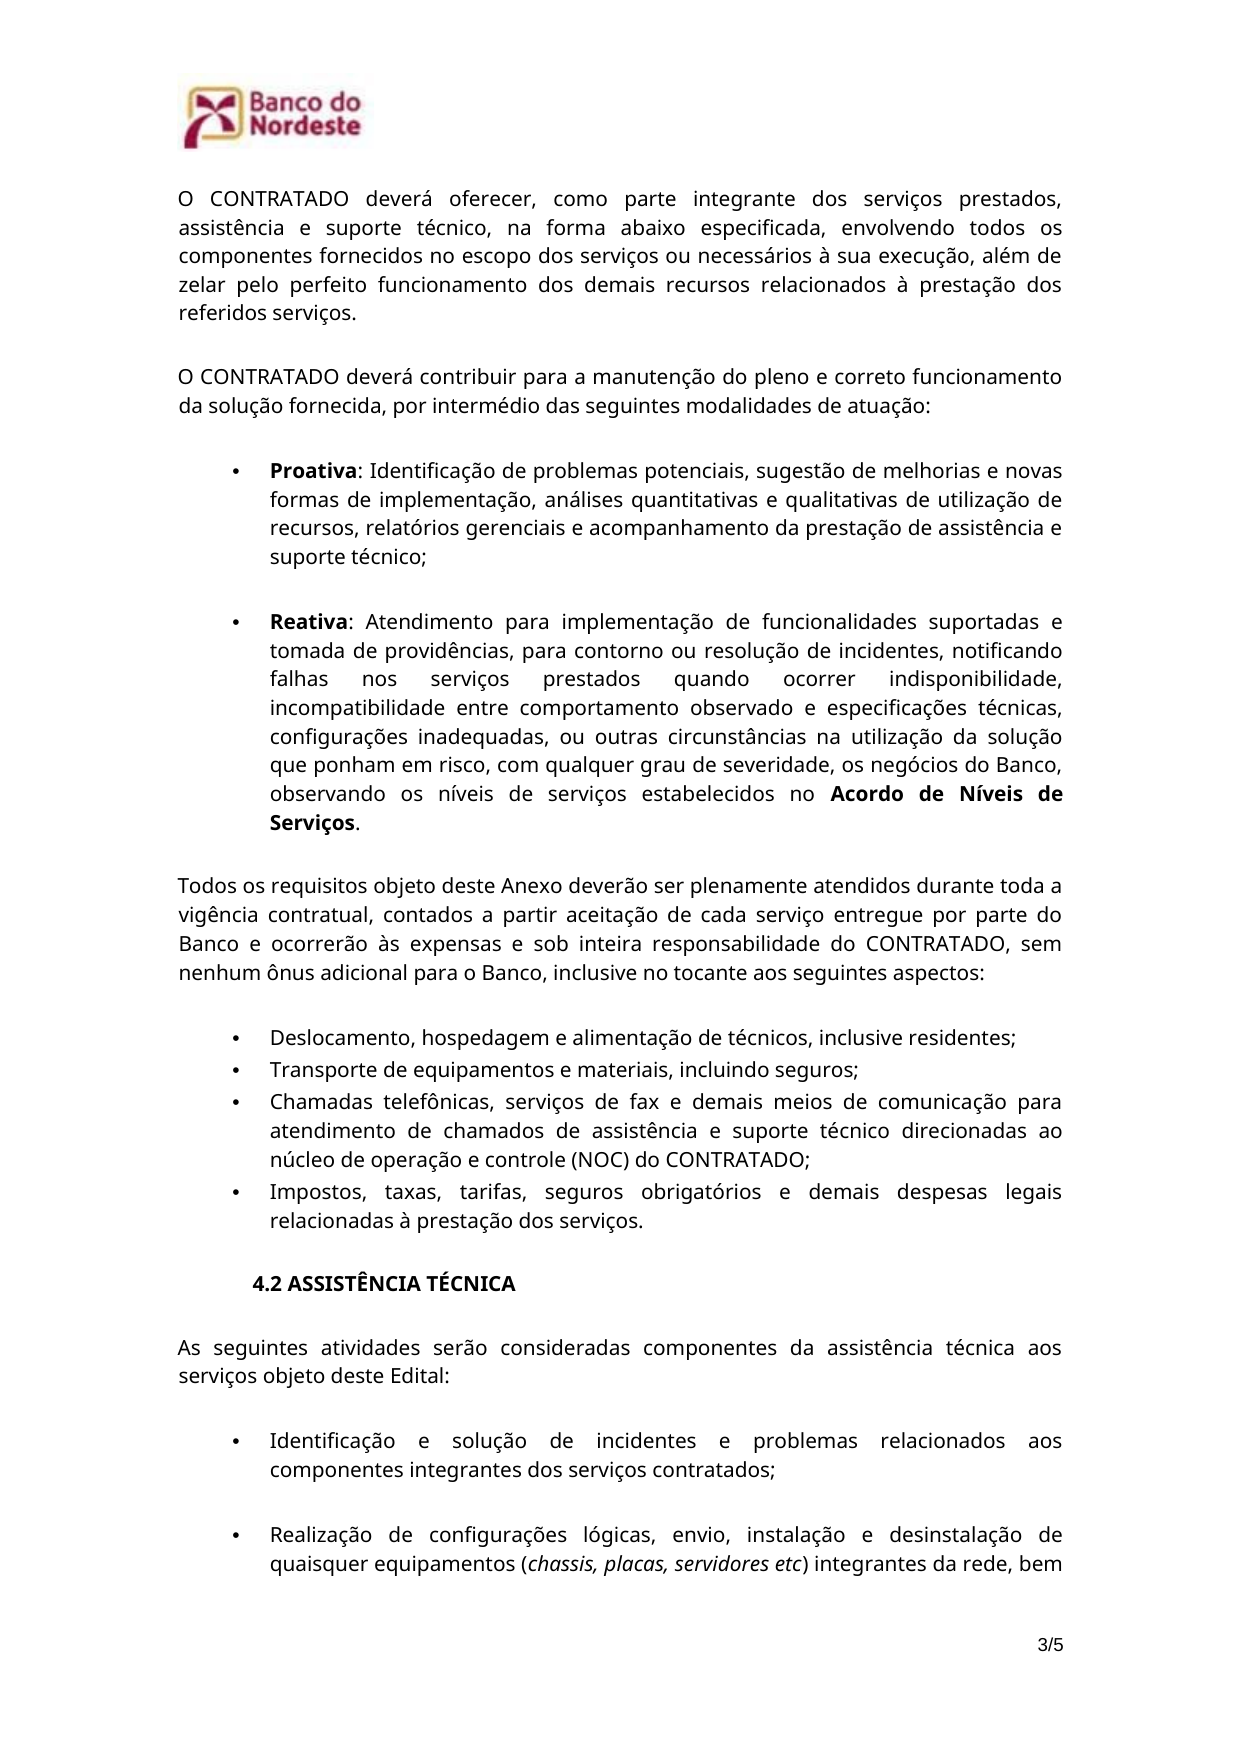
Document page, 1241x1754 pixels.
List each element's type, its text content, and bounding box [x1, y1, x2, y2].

text O CONTRATADO deverá oferecer, como parte integrante dos serviços prestados, assistência e suporte técnico, na forma abaixo especificada, envolvendo todos os componentes fornecidos no escopo dos serviços ou necessários à sua execução, além de zelar pelo perfeito funcionamento dos demais recursos relacionados à prestação dos referidos serviços. [177, 184, 1063, 327]
list Transporte de equipamentos e materiais, incluindo seguros; [232, 1055, 1063, 1084]
text Todos os requisitos objeto deste Anexo deverão ser plenamente atendidos durante toda a vigência contratual, contados a partir aceitação de cada serviço entregue por parte do Banco e ocorrerão às expensas e sob inteira responsabilidade do CONTRATADO, sem nenhum ônus adicional para o Banco, inclusive no tocante aos seguintes aspectos: [177, 872, 1063, 986]
text 4.2 ASSISTÊNCIA TÉCNICA [252, 1269, 1065, 1298]
list Realização de configurações lógicas, envio, instalação e desinstalação de quaisquer equipamentos (chassis, placas, servidores etc) integrantes da rede, bem [232, 1521, 1063, 1578]
picture [177, 73, 375, 152]
text As seguintes atividades serão consideradas componentes da assistência técnica aos serviços objeto deste Edital: [177, 1333, 1063, 1390]
list Deslocamento, hospedagem e alimentação de técnicos, inclusive residentes; [232, 1023, 1063, 1051]
text O CONTRATADO deverá contribuir para a manutenção do pleno e correto funcionamento da solução fornecida, por intermédio das seguintes modalidades de atuação: [177, 362, 1063, 419]
list Identificação e solução de incidentes e problemas relacionados aos componentes integrantes dos serviços contratados; [232, 1427, 1063, 1484]
list Chamadas telefônicas, serviços de fax e demais meios de comunicação para atendimento de chamados de assistência e suporte técnico direcionadas ao núcleo de operação e controle (NOC) do CONTRATADO; [232, 1087, 1063, 1173]
list Impostos, taxas, tarifas, seguros obrigatórios e demais despesas legais relacionadas à prestação dos serviços. [232, 1177, 1063, 1234]
list Proativa: Identificação de problemas potenciais, sugestão de melhorias e novas formas de implementação, análises quantitativas e qualitativas de utilização de recursos, relatórios gerenciais e acompanhamento da prestação de assistência e suporte técnico; [232, 456, 1063, 570]
list Reativa: Atendimento para implementação de funcionalidades suportadas e tomada de providências, para contorno ou resolução de incidentes, notificando falhas nos serviços prestados quando ocorrer indisponibilidade, incompatibilidade entre comportamento observado e especificações técnicas, configurações inadequadas, ou outras circunstâncias na utilização da solução que ponham em risco, com qualquer grau de severidade, os negócios do Banco, observando os níveis de serviços estabelecidos no Acordo de Níveis de Serviços. [232, 607, 1063, 836]
